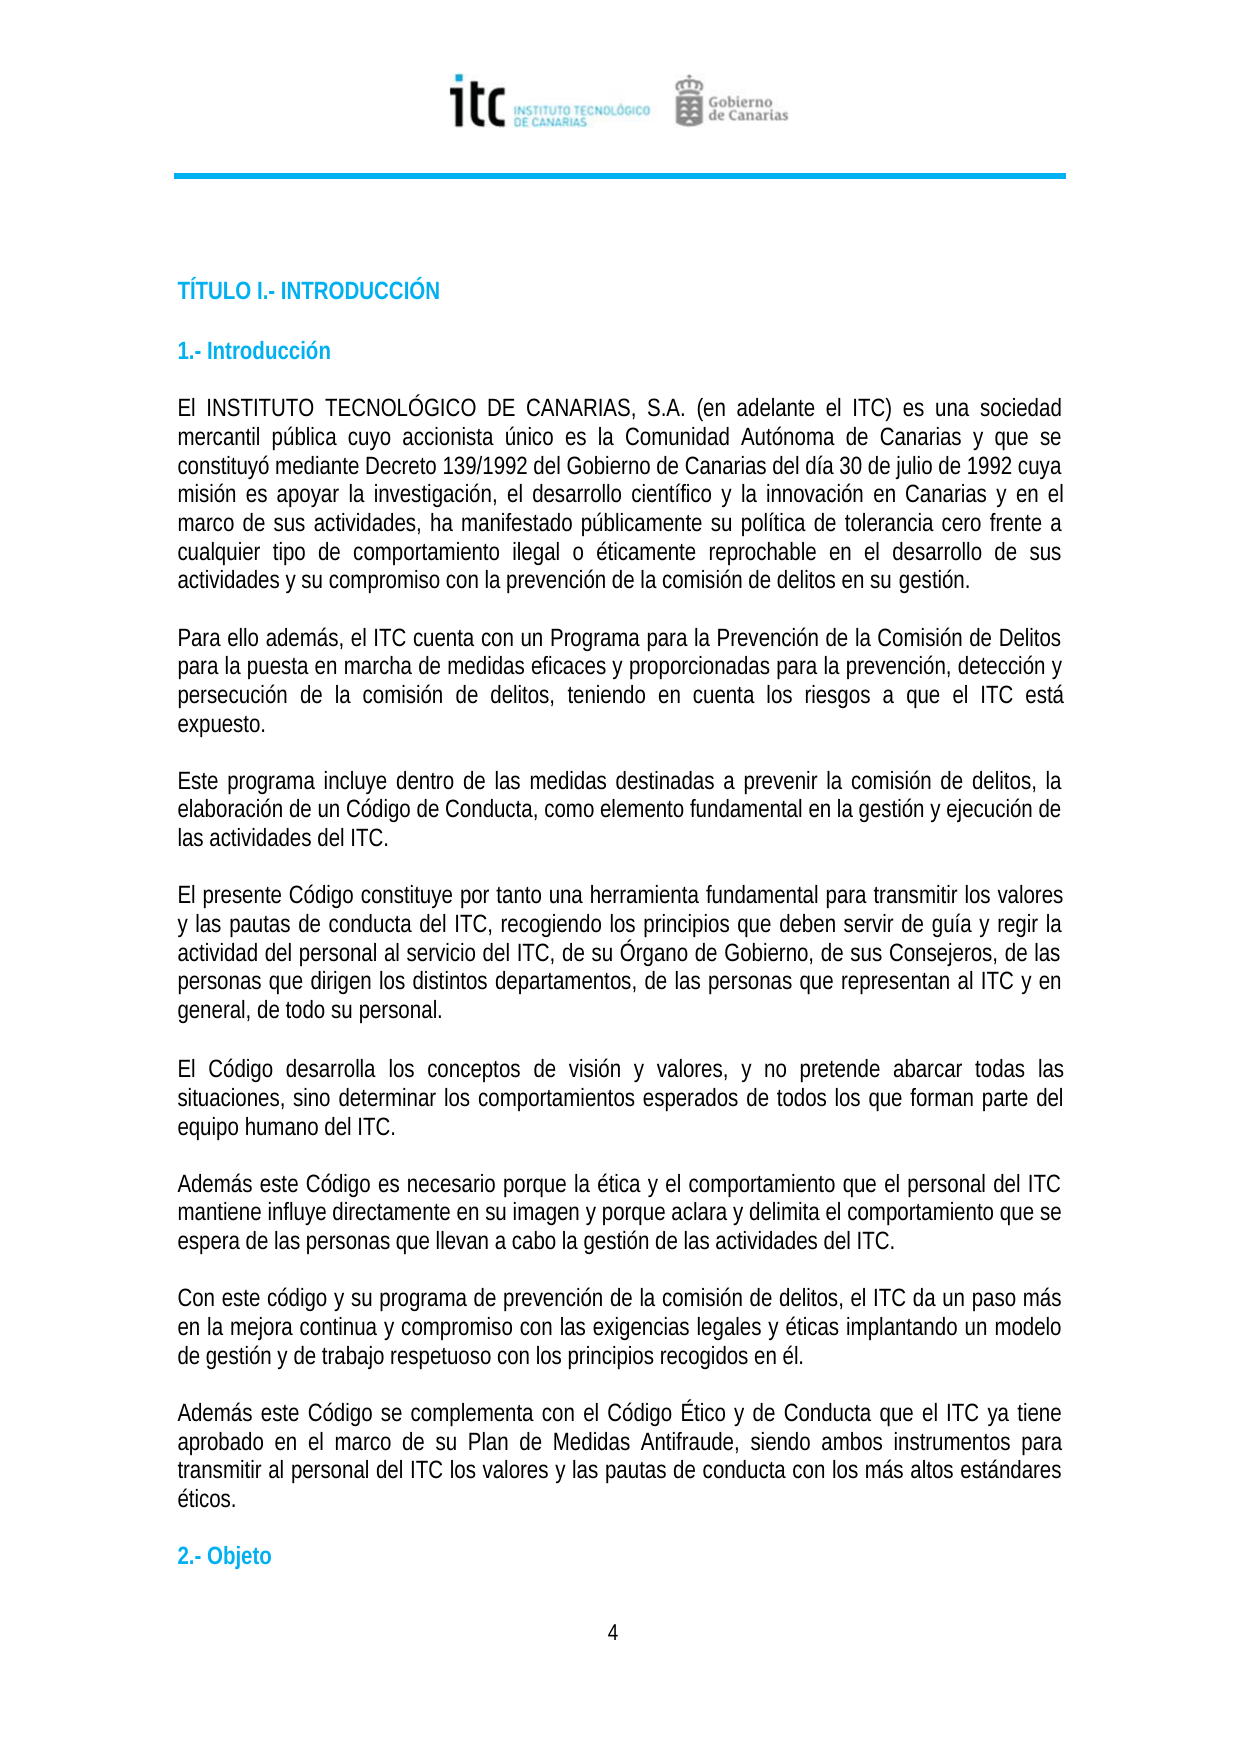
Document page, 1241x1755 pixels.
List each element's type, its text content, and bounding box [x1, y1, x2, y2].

subtitle 1.- Introducción [177, 336, 1078, 365]
text El presente Código constituye por tanto una herramienta fundamental para transmitir los valores y las pautas de conducta del ITC, recogiendo los principios que deben servir de guía y regir la actividad del personal al servicio del ITC, de su Órgano de Gobierno, de sus Consejeros, de las personas que dirigen los distintos departamentos, de las personas que representan al ITC y en general, de todo su personal. [177, 880, 1064, 1024]
text Para ello además, el ITC cuenta con un Programa para la Prevención de la Comisión de Delitos para la puesta en marcha de medidas eficaces y proporcionadas para la prevención, detección y persecución de la comisión de delitos, teniendo en cuenta los riesgos a que el ITC está expuesto. [177, 623, 1064, 737]
subtitle TÍTULO I.- INTRODUCCIÓN [177, 276, 1078, 304]
text Además este Código es necesario porque la ética y el comportamiento que el personal del ITC mantiene influye directamente en su imagen y porque aclara y delimita el comportamiento que se espera de las personas que llevan a cabo la gestión de las actividades del ITC. [177, 1169, 1064, 1255]
text El Código desarrolla los conceptos de visión y valores, y no pretende abarcar todas las situaciones, sino determinar los comportamientos esperados de todos los que forman parte del equipo humano del ITC. [177, 1054, 1064, 1140]
text Además este Código se complementa con el Código Ético y de Conducta que el ITC ya tiene aprobado en el marco de su Plan de Medidas Antifraude, siendo ambos instrumentos para transmitir al personal del ITC los valores y las pautas de conducta con los más altos estándares éticos. [177, 1398, 1064, 1512]
text Con este código y su programa de prevención de la comisión de delitos, el ITC da un paso más en la mejora continua y compromiso con las exigencias legales y éticas implantando un modelo de gestión y de trabajo respetuoso con los principios recogidos en él. [177, 1283, 1064, 1369]
text El INSTITUTO TECNOLÓGICO DE CANARIAS, S.A. (en adelante el ITC) es una sociedad mercantil pública cuyo accionista único es la Comunidad Autónoma de Canarias y que se constituyó mediante Decreto 139/1992 del Gobierno de Canarias del día 30 de julio de 1992 cuya misión es apoyar la investigación, el desarrollo científico y la innovación en Canarias y en el marco de sus actividades, ha manifestado públicamente su política de tolerancia cero frente a cualquier tipo de comportamiento ilegal o éticamente reprochable en el desarrollo de sus actividades y su compromiso con la prevención de la comisión de delitos en su gestión. [177, 393, 1064, 594]
subtitle 2.- Objeto [177, 1541, 1078, 1570]
text Este programa incluye dentro de las medidas destinadas a prevenir la comisión de delitos, la elaboración de un Código de Conducta, como elemento fundamental en la gestión y ejecución de las actividades del ITC. [177, 766, 1064, 852]
